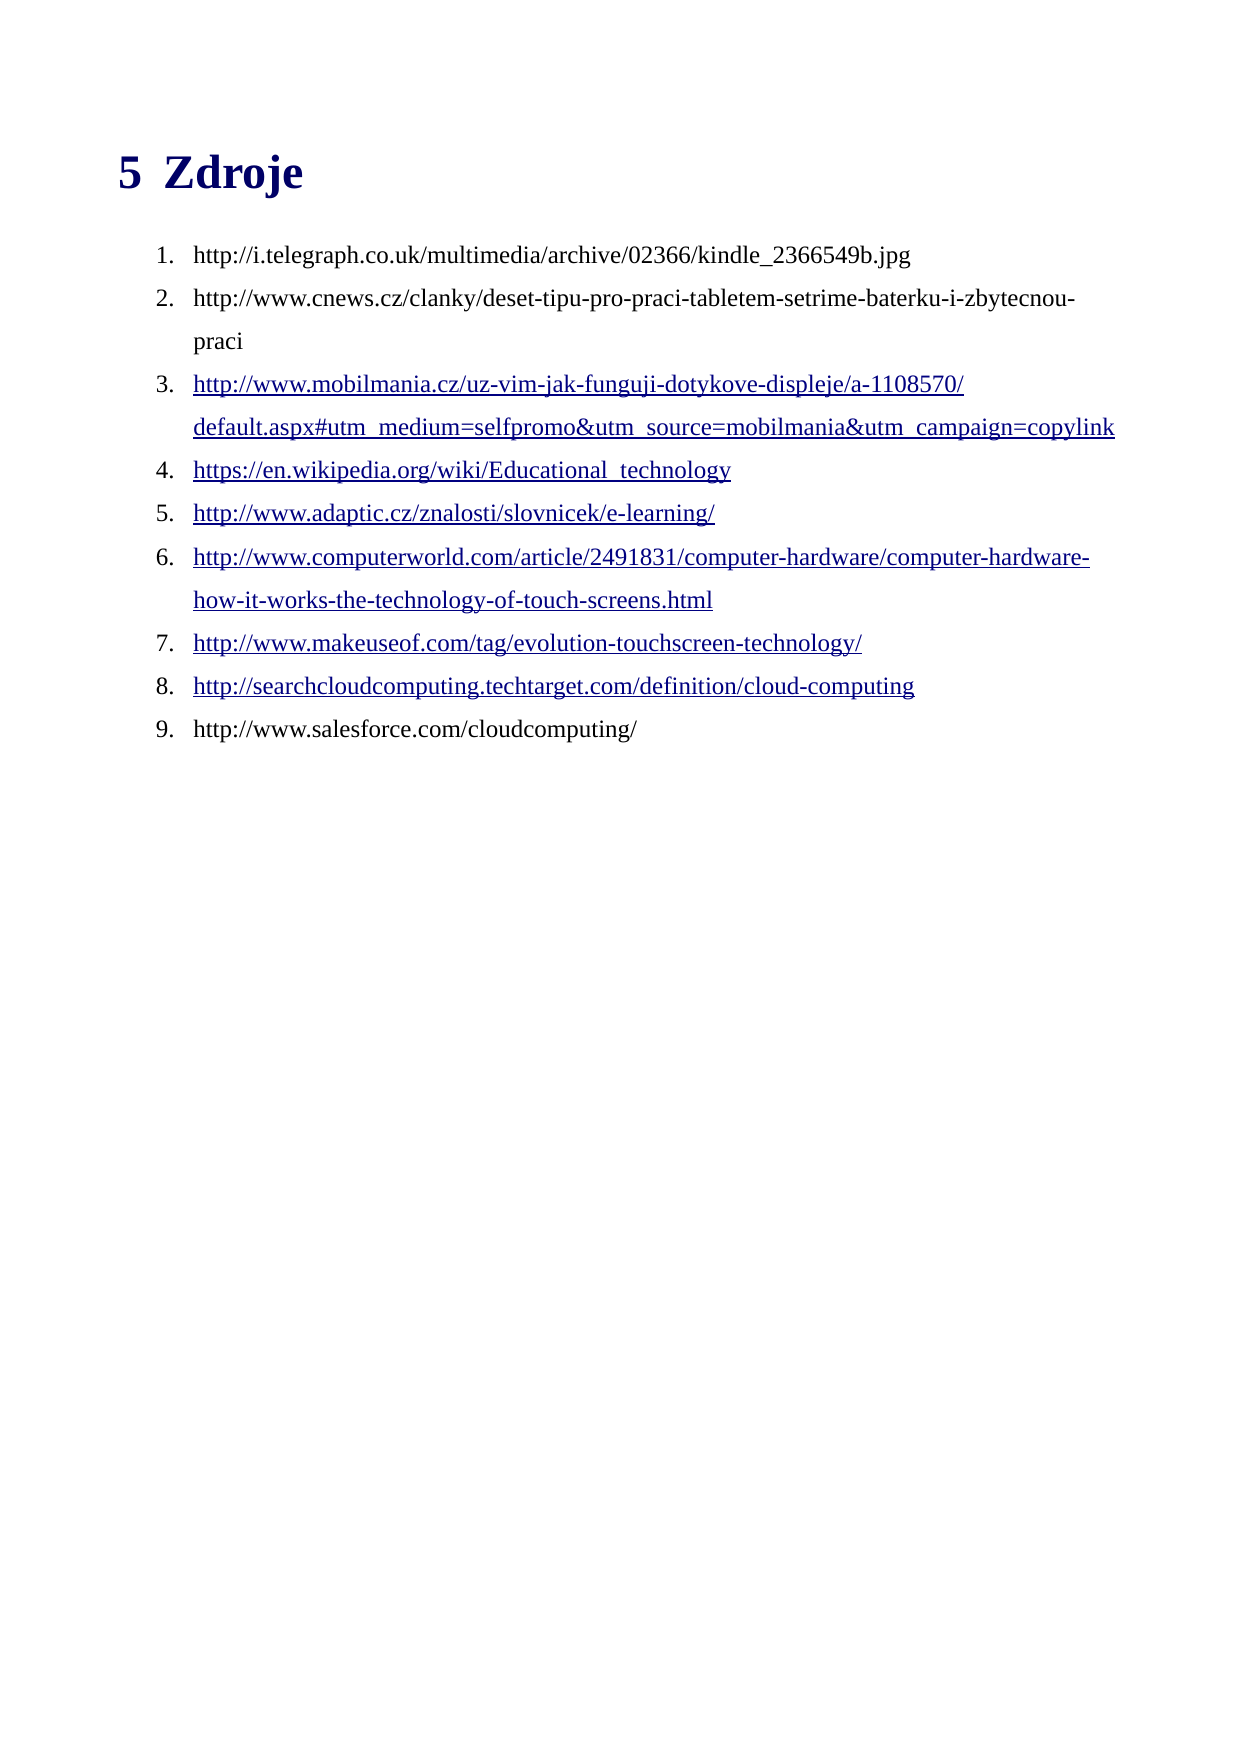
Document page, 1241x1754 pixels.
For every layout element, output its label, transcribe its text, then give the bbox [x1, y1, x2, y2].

subtitle Zdroje [118, 143, 1122, 198]
list http://www.mobilmania.cz/uz-vim-jak-funguji-dotykove-displeje/a-1108570/default.aspx#utm_medium=selfpromo&utm_source=mobilmania&utm_campaign=copylink [156, 369, 1122, 441]
list http://www.salesforce.com/cloudcomputing/ [156, 714, 1122, 743]
list https://en.wikipedia.org/wiki/Educational_technology [156, 455, 1122, 484]
list http://www.makeuseof.com/tag/evolution-touchscreen-technology/ [156, 628, 1122, 657]
list http://i.telegraph.co.uk/multimedia/archive/02366/kindle_2366549b.jpg [156, 240, 1122, 268]
list http://www.computerworld.com/article/2491831/computer-hardware/computer-hardware-how-it-works-the-technology-of-touch-screens.html [156, 542, 1122, 613]
list http://searchcloudcomputing.techtarget.com/definition/cloud-computing [156, 671, 1122, 700]
list http://www.cnews.cz/clanky/deset-tipu-pro-praci-tabletem-setrime-baterku-i-zbytecnou-praci [156, 283, 1122, 355]
list http://www.adaptic.cz/znalosti/slovnicek/e-learning/ [156, 498, 1122, 527]
